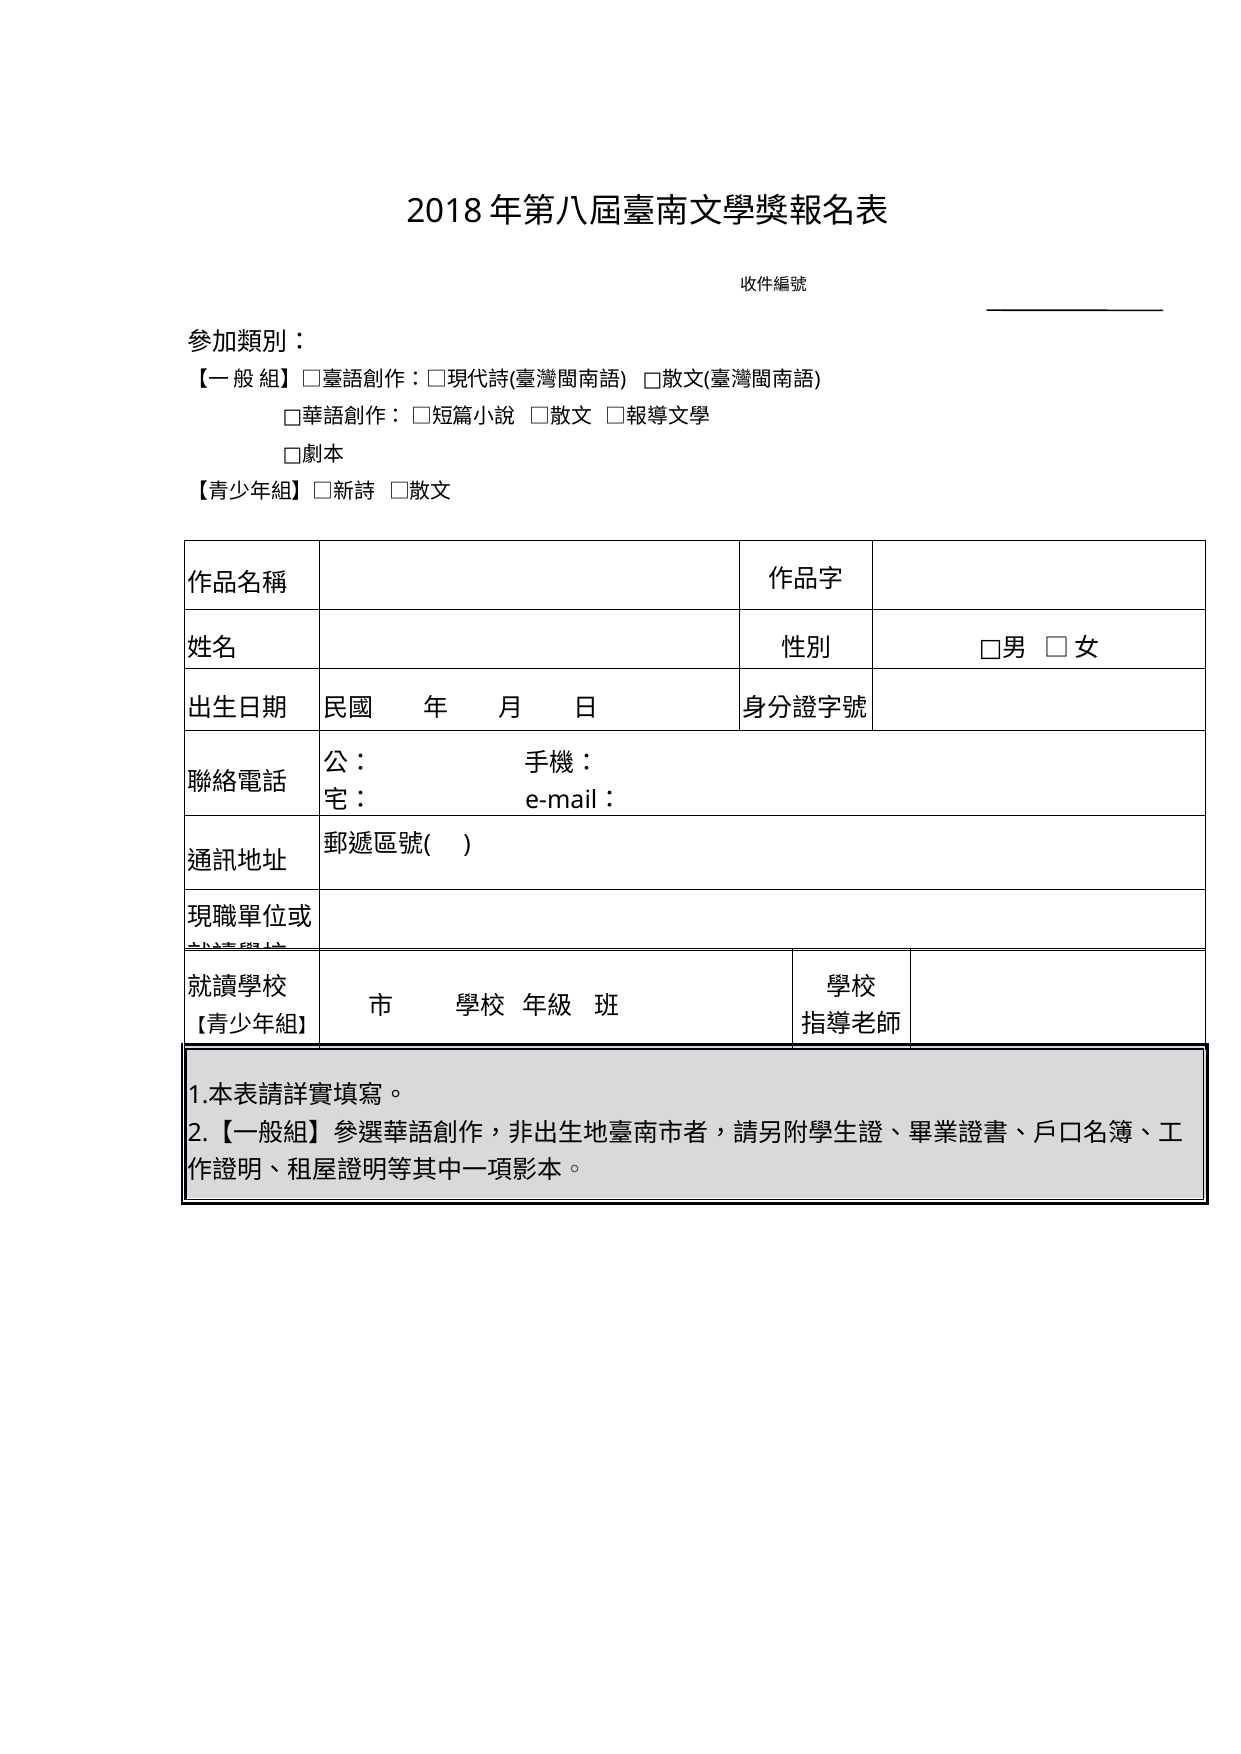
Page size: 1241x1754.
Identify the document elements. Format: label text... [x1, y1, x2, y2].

table_cell 就讀學校 【青少年組】 [185, 951, 319, 1043]
table_cell 現職單位或 就讀學校 [185, 890, 319, 948]
table_cell 民國 年 月 日 [320, 669, 739, 730]
table_cell 學校 指導老師 [793, 951, 910, 1043]
text □劇本 [187, 427, 1107, 464]
text □華語創作： □短篇小說 □散文 □報導文學 [187, 389, 1107, 427]
table_cell [320, 610, 739, 668]
text 參加類別： [187, 314, 1107, 352]
table_cell 通訊地址 [185, 816, 319, 889]
table_cell 郵遞區號( ) [320, 816, 1205, 889]
text 【青少年組】□新詩 □散文 [187, 464, 1107, 502]
table_header [873, 541, 1205, 609]
text 2018年第八屆臺南文學獎報名表 [187, 164, 1107, 239]
table_cell [320, 890, 1205, 948]
table_cell [873, 669, 1205, 730]
table_cell 聯絡電話 [185, 731, 319, 815]
table_cell 1.本表請詳實填寫。 2.【一般組】參選華語創作，非出生地臺南市者，請另附學生證、畢業證書、戶口名簿、工作證明、租屋證明等其中一項影本。 [187, 1050, 1203, 1198]
table_cell 出生日期 [185, 669, 319, 730]
table_cell 身分證字號 [740, 669, 872, 730]
table_cell 市 學校 年級 班 [320, 951, 792, 1043]
table_header 作品名稱 [185, 541, 319, 609]
table_cell 性別 [740, 610, 872, 668]
table_cell 姓名 [185, 610, 319, 668]
text 【一 般 組】□臺語創作：□現代詩(臺灣閩南語) □散文(臺灣閩南語) [187, 352, 1107, 389]
text 收件編號 [187, 258, 1107, 296]
table_header [320, 541, 739, 609]
table_cell [911, 951, 1205, 1043]
table_cell □男 □ 女 [873, 610, 1205, 668]
table_header 作品字 (行)數 [740, 541, 872, 609]
table_cell 公： 手機： 宅： e-mail： [320, 731, 1205, 815]
